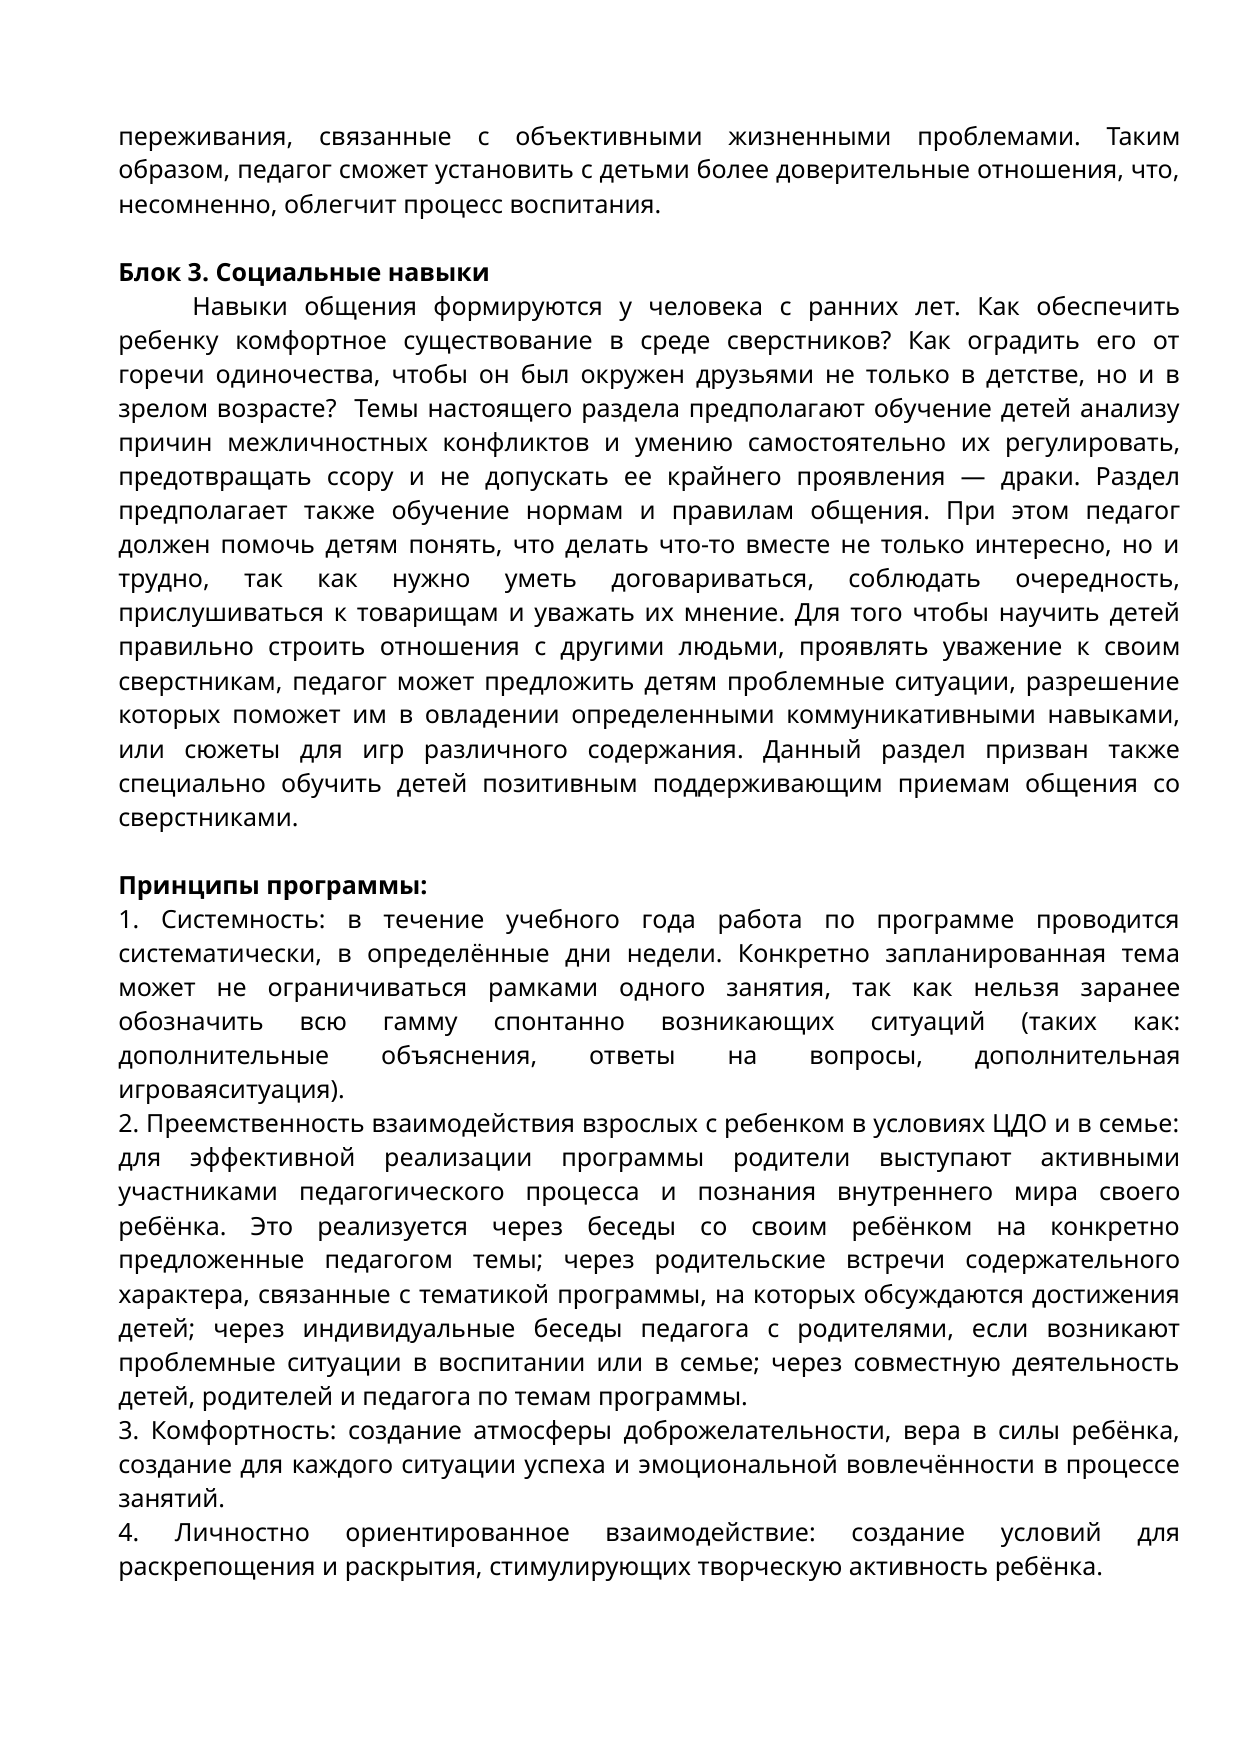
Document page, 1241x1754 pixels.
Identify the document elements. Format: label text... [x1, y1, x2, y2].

text Принципы программы: [118, 867, 1181, 902]
text Навыки общения формируются у человека с ранних лет. Как обеспечить ребенку комфортное существование в среде сверстников? Как оградить его от горечи одиночества, чтобы он был окружен друзьями не только в детстве, но и в зрелом возрасте? Темы настоящего раздела предполагают обучение детей анализу причин межличностных конфликтов и умению самостоятельно их регулировать, предотвращать ссору и не допускать ее крайнего проявления — драки. Раздел предполагает также обучение нормам и правилам общения. При этом педагог должен помочь детям понять, что делать что-то вместе не только интересно, но и трудно, так как нужно уметь договариваться, соблюдать очередность, прислушиваться к товарищам и уважать их мнение. Для того чтобы научить детей правильно строить отношения с другими людьми, проявлять уважение к своим сверстникам, педагог может предложить детям проблемные ситуации, разрешение которых поможет им в овладении определенными коммуникативными навыками, или сюжеты для игр различного содержания. Данный раздел призван также специально обучить детей позитивным поддерживающим приемам общения со сверстниками. [118, 288, 1181, 833]
text 3. Комфортность: создание атмосферы доброжелательности, вера в силы ребёнка, создание для каждого ситуации успеха и эмоциональной вовлечённости в процессе занятий. [118, 1412, 1181, 1515]
text переживания, связанные с объективными жизненными проблемами. Таким образом, педагог сможет установить с детьми более доверительные отношения, что, несомненно, облегчит процесс воспитания. [118, 118, 1181, 220]
text 1. Системность: в течение учебного года работа по программе проводится систематически, в определённые дни недели. Конкретно запланированная тема может не ограничиваться рамками одного занятия, так как нельзя заранее обозначить всю гамму спонтанно возникающих ситуаций (таких как: дополнительные объяснения, ответы на вопросы, дополнительная игроваяситуация). [118, 902, 1181, 1106]
text Блок 3. Социальные навыки [118, 254, 1181, 288]
text 2. Преемственность взаимодействия взрослых с ребенком в условиях ЦДО и в семье: для эффективной реализации программы родители выступают активными участниками педагогического процесса и познания внутреннего мира своего ребёнка. Это реализуется через беседы со своим ребёнком на конкретно предложенные педагогом темы; через родительские встречи содержательного характера, связанные с тематикой программы, на которых обсуждаются достижения детей; через индивидуальные беседы педагога с родителями, если возникают проблемные ситуации в воспитании или в семье; через совместную деятельность детей, родителей и педагога по темам программы. [118, 1106, 1181, 1412]
text 4. Личностно ориентированное взаимодействие: создание условий для раскрепощения и раскрытия, стимулирующих творческую активность ребёнка. [118, 1515, 1181, 1583]
